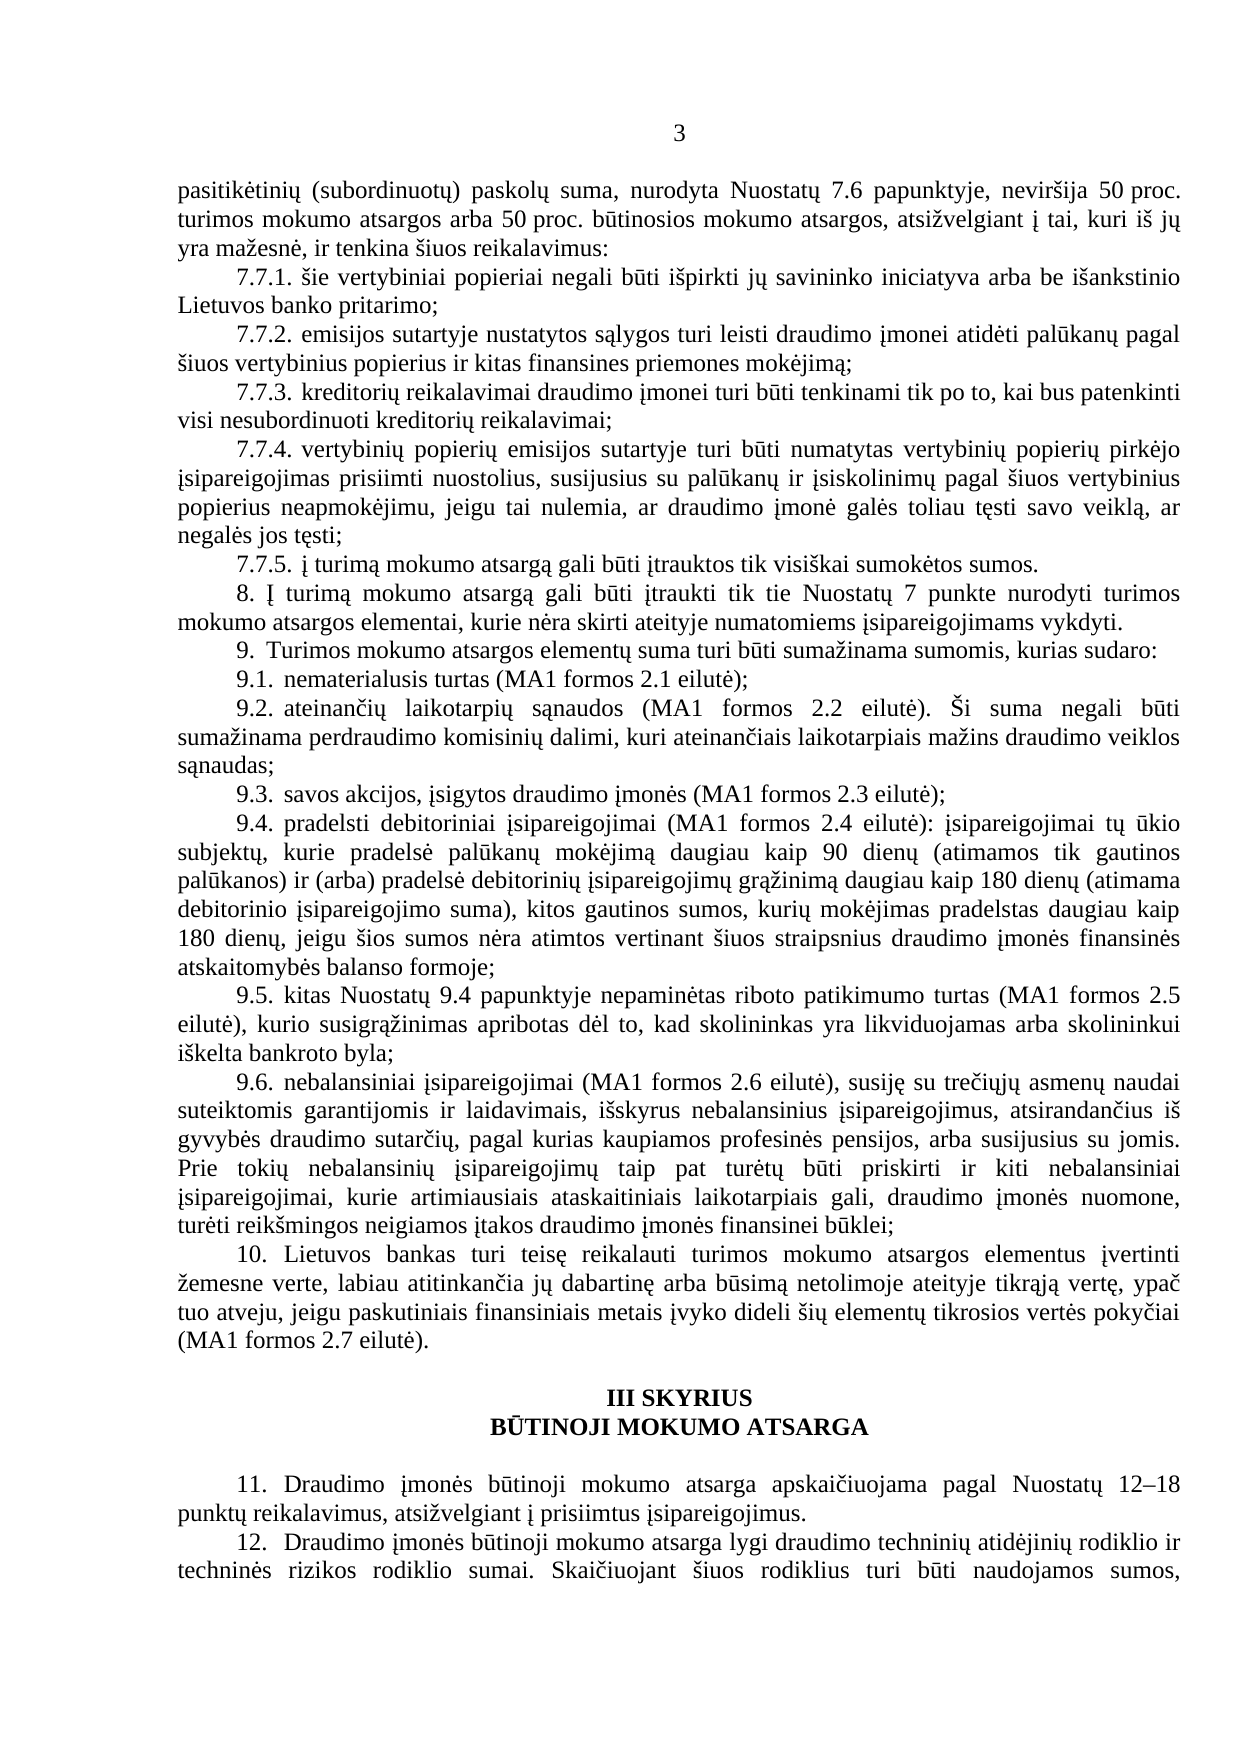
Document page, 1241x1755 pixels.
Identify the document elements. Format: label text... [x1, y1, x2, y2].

text BŪTINOJI MOKUMO ATSARGA [177, 1412, 1181, 1441]
text 8. Į turimą mokumo atsargą gali būti įtraukti tik tie Nuostatų 7 punkte nurodyti turimos mokumo atsargos elementai, kurie nėra skirti ateityje numatomiems įsipareigojimams vykdyti. [177, 578, 1181, 636]
text III SKYRIUS [177, 1383, 1181, 1412]
text 7.7.3. kreditorių reikalavimai draudimo įmonei turi būti tenkinami tik po to, kai bus patenkinti visi nesubordinuoti kreditorių reikalavimai; [177, 377, 1181, 434]
text 9. Turimos mokumo atsargos elementų suma turi būti sumažinama sumomis, kurias sudaro: [177, 636, 1181, 664]
text 11. Draudimo įmonės būtinoji mokumo atsarga apskaičiuojama pagal Nuostatų 12–18 punktų reikalavimus, atsižvelgiant į prisiimtus įsipareigojimus. [177, 1469, 1181, 1527]
text 7.7.5. į turimą mokumo atsargą gali būti įtrauktos tik visiškai sumokėtos sumos. [177, 549, 1181, 578]
text 9.6. nebalansiniai įsipareigojimai (MA1 formos 2.6 eilutė), susiję su trečiųjų asmenų naudai suteiktomis garantijomis ir laidavimais, išskyrus nebalansinius įsipareigojimus, atsirandančius iš gyvybės draudimo sutarčių, pagal kurias kaupiamos profesinės pensijos, arba susijusius su jomis. Prie tokių nebalansinių įsipareigojimų taip pat turėtų būti priskirti ir kiti nebalansiniai įsipareigojimai, kurie artimiausiais ataskaitiniais laikotarpiais gali, draudimo įmonės nuomone, turėti reikšmingos neigiamos įtakos draudimo įmonės finansinei būklei; [177, 1067, 1181, 1239]
text 9.5. kitas Nuostatų 9.4 papunktyje nepaminėtas riboto patikimumo turtas (MA1 formos 2.5 eilutė), kurio susigrąžinimas apribotas dėl to, kad skolininkas yra likviduojamas arba skolininkui iškelta bankroto byla; [177, 981, 1181, 1067]
text 7.7.4. vertybinių popierių emisijos sutartyje turi būti numatytas vertybinių popierių pirkėjo įsipareigojimas prisiimti nuostolius, susijusius su palūkanų ir įsiskolinimų pagal šiuos vertybinius popierius neapmokėjimu, jeigu tai nulemia, ar draudimo įmonė galės toliau tęsti savo veiklą, ar negalės jos tęsti; [177, 434, 1181, 549]
text 9.3. savos akcijos, įsigytos draudimo įmonės (MA1 formos 2.3 eilutė); [177, 779, 1181, 808]
text 9.1. nematerialusis turtas (MA1 formos 2.1 eilutė); [177, 664, 1181, 693]
text 9.2. ateinančių laikotarpių sąnaudos (MA1 formos 2.2 eilutė). Ši suma negali būti sumažinama perdraudimo komisinių dalimi, kuri ateinančiais laikotarpiais mažins draudimo veiklos sąnaudas; [177, 693, 1181, 779]
text 9.4. pradelsti debitoriniai įsipareigojimai (MA1 formos 2.4 eilutė): įsipareigojimai tų ūkio subjektų, kurie pradelsė palūkanų mokėjimą daugiau kaip 90 dienų (atimamos tik gautinos palūkanos) ir (arba) pradelsė debitorinių įsipareigojimų grąžinimą daugiau kaip 180 dienų (atimama debitorinio įsipareigojimo suma), kitos gautinos sumos, kurių mokėjimas pradelstas daugiau kaip 180 dienų, jeigu šios sumos nėra atimtos vertinant šiuos straipsnius draudimo įmonės finansinės atskaitomybės balanso formoje; [177, 808, 1181, 981]
text 7.7.2. emisijos sutartyje nustatytos sąlygos turi leisti draudimo įmonei atidėti palūkanų pagal šiuos vertybinius popierius ir kitas finansines priemones mokėjimą; [177, 319, 1181, 377]
text pasitikėtinių (subordinuotų) paskolų suma, nurodyta Nuostatų 7.6 papunktyje, neviršija 50 proc. turimos mokumo atsargos arba 50 proc. būtinosios mokumo atsargos, atsižvelgiant į tai, kuri iš jų yra mažesnė, ir tenkina šiuos reikalavimus: [177, 176, 1181, 262]
text 7.7.1. šie vertybiniai popieriai negali būti išpirkti jų savininko iniciatyva arba be išankstinio Lietuvos banko pritarimo; [177, 262, 1181, 319]
text 10. Lietuvos bankas turi teisę reikalauti turimos mokumo atsargos elementus įvertinti žemesne verte, labiau atitinkančia jų dabartinę arba būsimą netolimoje ateityje tikrąją vertę, ypač tuo atveju, jeigu paskutiniais finansiniais metais įvyko dideli šių elementų tikrosios vertės pokyčiai (MA1 formos 2.7 eilutė). [177, 1239, 1181, 1354]
text 12. Draudimo įmonės būtinoji mokumo atsarga lygi draudimo techninių atidėjinių rodiklio ir techninės rizikos rodiklio sumai. Skaičiuojant šiuos rodiklius turi būti naudojamos sumos, [177, 1527, 1181, 1584]
